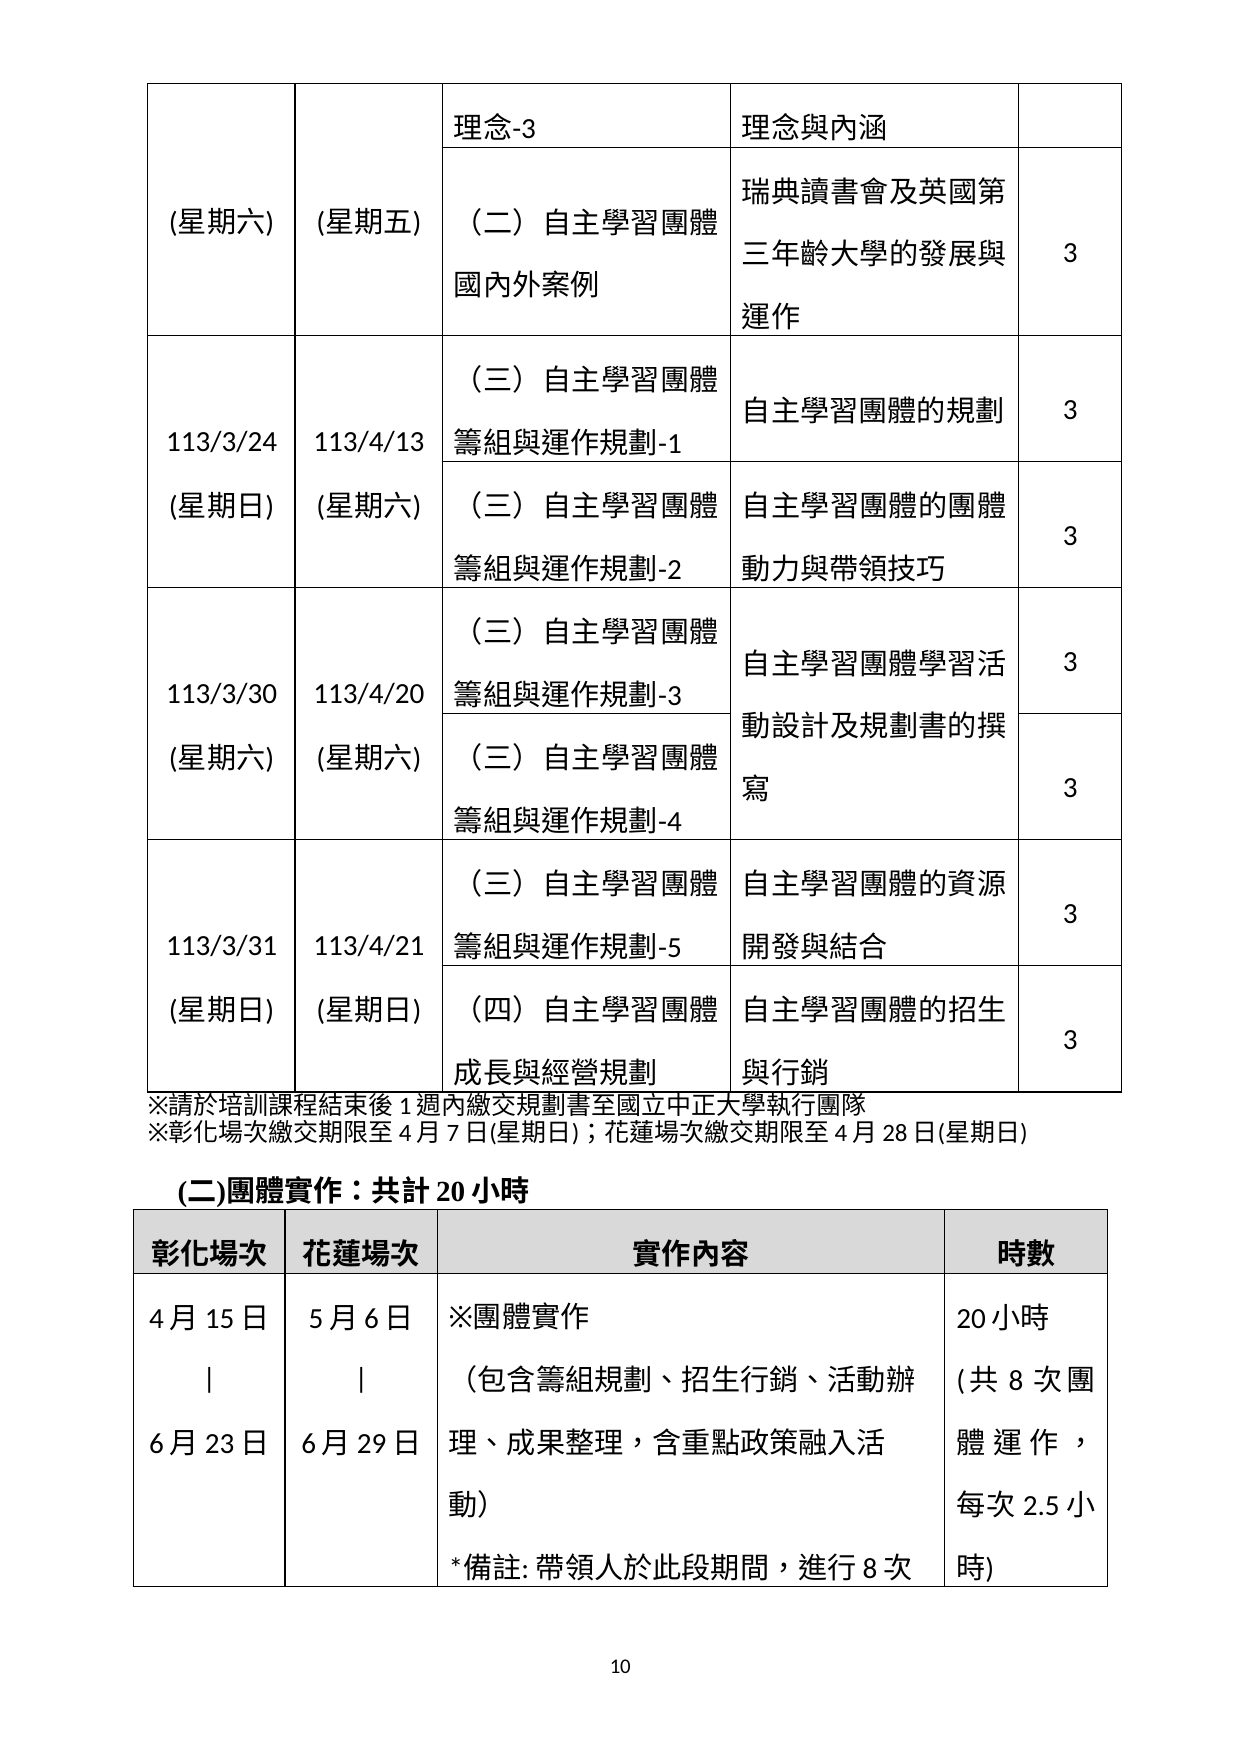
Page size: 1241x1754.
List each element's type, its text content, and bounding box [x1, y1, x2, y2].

table_header 彰化場次 [134, 1210, 284, 1273]
table_cell 自主學習團體的資源開發與結合 [731, 840, 1018, 965]
text ※彰化場次繳交期限至4月7日(星期日)；花蓮場次繳交期限至4月28日(星期日) [148, 1119, 1092, 1147]
table_cell 3 [1019, 966, 1121, 1091]
table_cell 113/4/20 (星期六) [296, 588, 442, 839]
table_cell 4月15日 | 6月23日 [134, 1274, 284, 1586]
table_cell （三）自主學習團體籌組與運作規劃-1 [443, 336, 730, 461]
table_cell 自主學習團體的團體動力與帶領技巧 [731, 462, 1018, 587]
table_cell [1019, 84, 1121, 147]
table_cell 113/3/30 (星期六) [148, 588, 294, 839]
table_cell 瑞典讀書會及英國第三年齡大學的發展與運作 [731, 148, 1018, 335]
table_cell ※團體實作 （包含籌組規劃、招生行銷、活動辦理、成果整理，含重點政策融入活動） *備註: 帶領人於此段期間，進行8次 [438, 1274, 944, 1586]
table_cell （二）自主學習團體國內外案例 [443, 148, 730, 335]
table_cell （四）自主學習團體成長與經營規劃 [443, 966, 730, 1091]
table_cell 20小時 (共8次團體運作，每次2.5小時) [945, 1274, 1107, 1586]
table_cell 113/3/31 (星期日) [148, 840, 294, 1091]
table_cell 自主學習團體的規劃 [731, 336, 1018, 461]
table_cell 3 [1019, 462, 1121, 587]
table_cell (星期六) [148, 84, 294, 335]
table_cell 113/4/13 (星期六) [296, 336, 442, 587]
table_cell 理念與內涵 [731, 84, 1018, 147]
table_cell 3 [1019, 588, 1121, 713]
table_cell 3 [1019, 714, 1121, 839]
table_header 時數 [945, 1210, 1107, 1273]
table_cell 5月6日 | 6月29日 [286, 1274, 437, 1586]
text ※請於培訓課程結束後1週內繳交規劃書至國立中正大學執行團隊 [148, 1093, 1092, 1119]
table_cell （三）自主學習團體籌組與運作規劃-5 [443, 840, 730, 965]
table_cell 113/3/24 (星期日) [148, 336, 294, 587]
table_cell （三）自主學習團體籌組與運作規劃-3 [443, 588, 730, 713]
table_cell (星期五) [296, 84, 442, 335]
table_cell 3 [1019, 336, 1121, 461]
table_cell （三）自主學習團體籌組與運作規劃-4 [443, 714, 730, 839]
table_cell 自主學習團體學習活動設計及規劃書的撰寫 [731, 588, 1018, 839]
table_header 實作內容 [438, 1210, 944, 1273]
table_cell 自主學習團體的招生與行銷 [731, 966, 1018, 1091]
table_cell 3 [1019, 840, 1121, 965]
table_cell 3 [1019, 148, 1121, 335]
table_cell （三）自主學習團體籌組與運作規劃-2 [443, 462, 730, 587]
table_cell 理念-3 [443, 84, 730, 147]
text (二)團體實作：共計20小時 [177, 1147, 1092, 1209]
table_header 花蓮場次 [286, 1210, 437, 1273]
table_cell 113/4/21 (星期日) [296, 840, 442, 1091]
